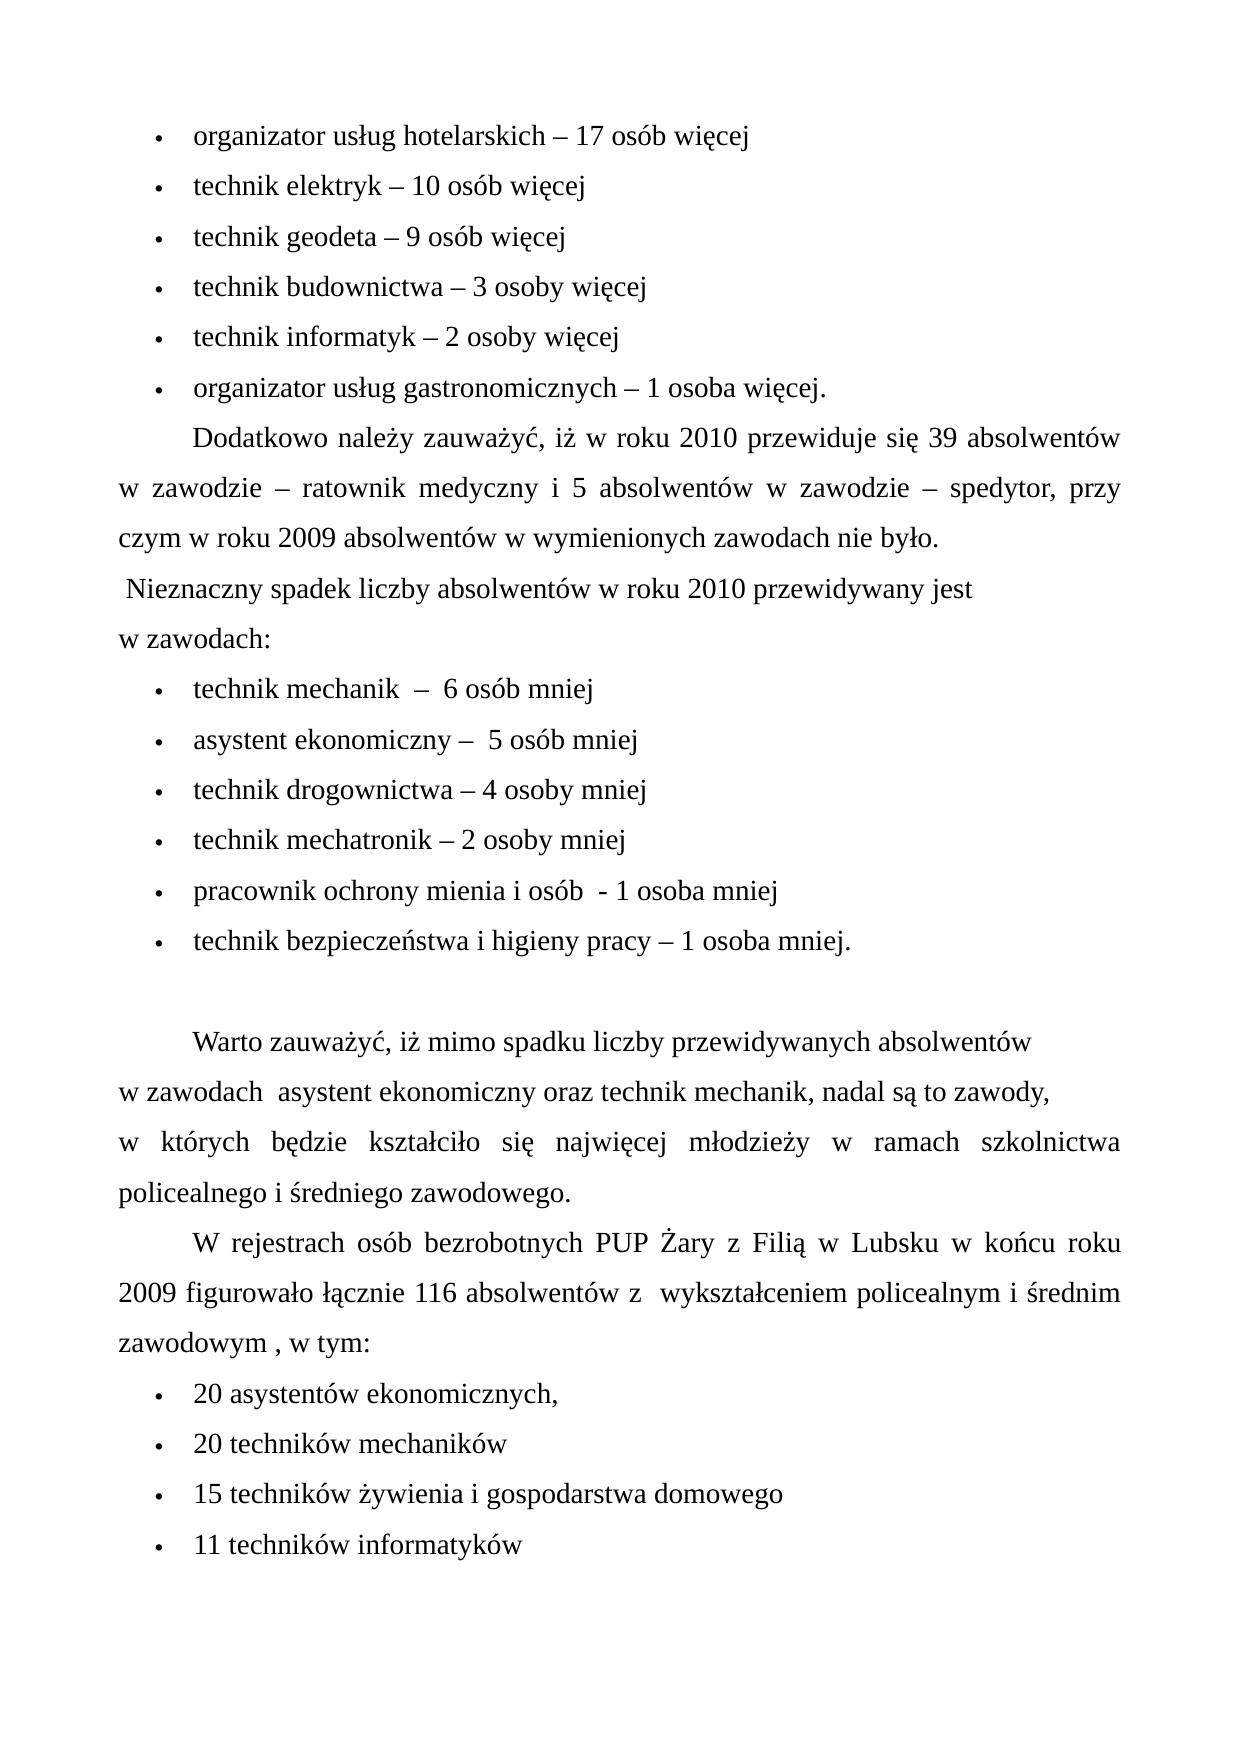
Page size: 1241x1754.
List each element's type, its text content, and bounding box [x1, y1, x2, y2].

text w zawodach: [118, 621, 1122, 655]
list technik drogownictwa – 4 osoby mniej [156, 772, 1122, 806]
list organizator usług hotelarskich – 17 osób więcej [156, 118, 1122, 152]
list 15 techników żywienia i gospodarstwa domowego [156, 1477, 1122, 1510]
list 20 techników mechaników [156, 1426, 1122, 1460]
list pracownik ochrony mienia i osób - 1 osoba mniej [156, 873, 1122, 906]
list technik mechatronik – 2 osoby mniej [156, 822, 1122, 856]
text Nieznaczny spadek liczby absolwentów w roku 2010 przewidywany jest [118, 571, 1122, 604]
list technik mechanik – 6 osób mniej [156, 672, 1122, 705]
text w zawodach asystent ekonomiczny oraz technik mechanik, nadal są to zawody, [118, 1074, 1122, 1108]
list technik elektryk – 10 osób więcej [156, 168, 1122, 202]
list technik geodeta – 9 osób więcej [156, 219, 1122, 252]
text W rejestrach osób bezrobotnych PUP Żary z Filią w Lubsku w końcu roku 2009 figurowało łącznie 116 absolwentów z wykształceniem policealnym i średnim zawodowym , w tym: [118, 1225, 1122, 1359]
text Dodatkowo należy zauważyć, iż w roku 2010 przewiduje się 39 absolwentów w zawodzie – ratownik medyczny i 5 absolwentów w zawodzie – spedytor, przy czym w roku 2009 absolwentów w wymienionych zawodach nie było. [118, 420, 1122, 554]
list technik informatyk – 2 osoby więcej [156, 319, 1122, 353]
list asystent ekonomiczny – 5 osób mniej [156, 722, 1122, 755]
text Warto zauważyć, iż mimo spadku liczby przewidywanych absolwentów [118, 1024, 1122, 1057]
list technik budownictwa – 3 osoby więcej [156, 269, 1122, 303]
text w których będzie kształciło się najwięcej młodzieży w ramach szkolnictwa policealnego i średniego zawodowego. [118, 1124, 1122, 1208]
list technik bezpieczeństwa i higieny pracy – 1 osoba mniej. [156, 923, 1122, 957]
list 11 techników informatyków [156, 1527, 1122, 1560]
list organizator usług gastronomicznych – 1 osoba więcej. [156, 370, 1122, 403]
list 20 asystentów ekonomicznych, [156, 1376, 1122, 1409]
